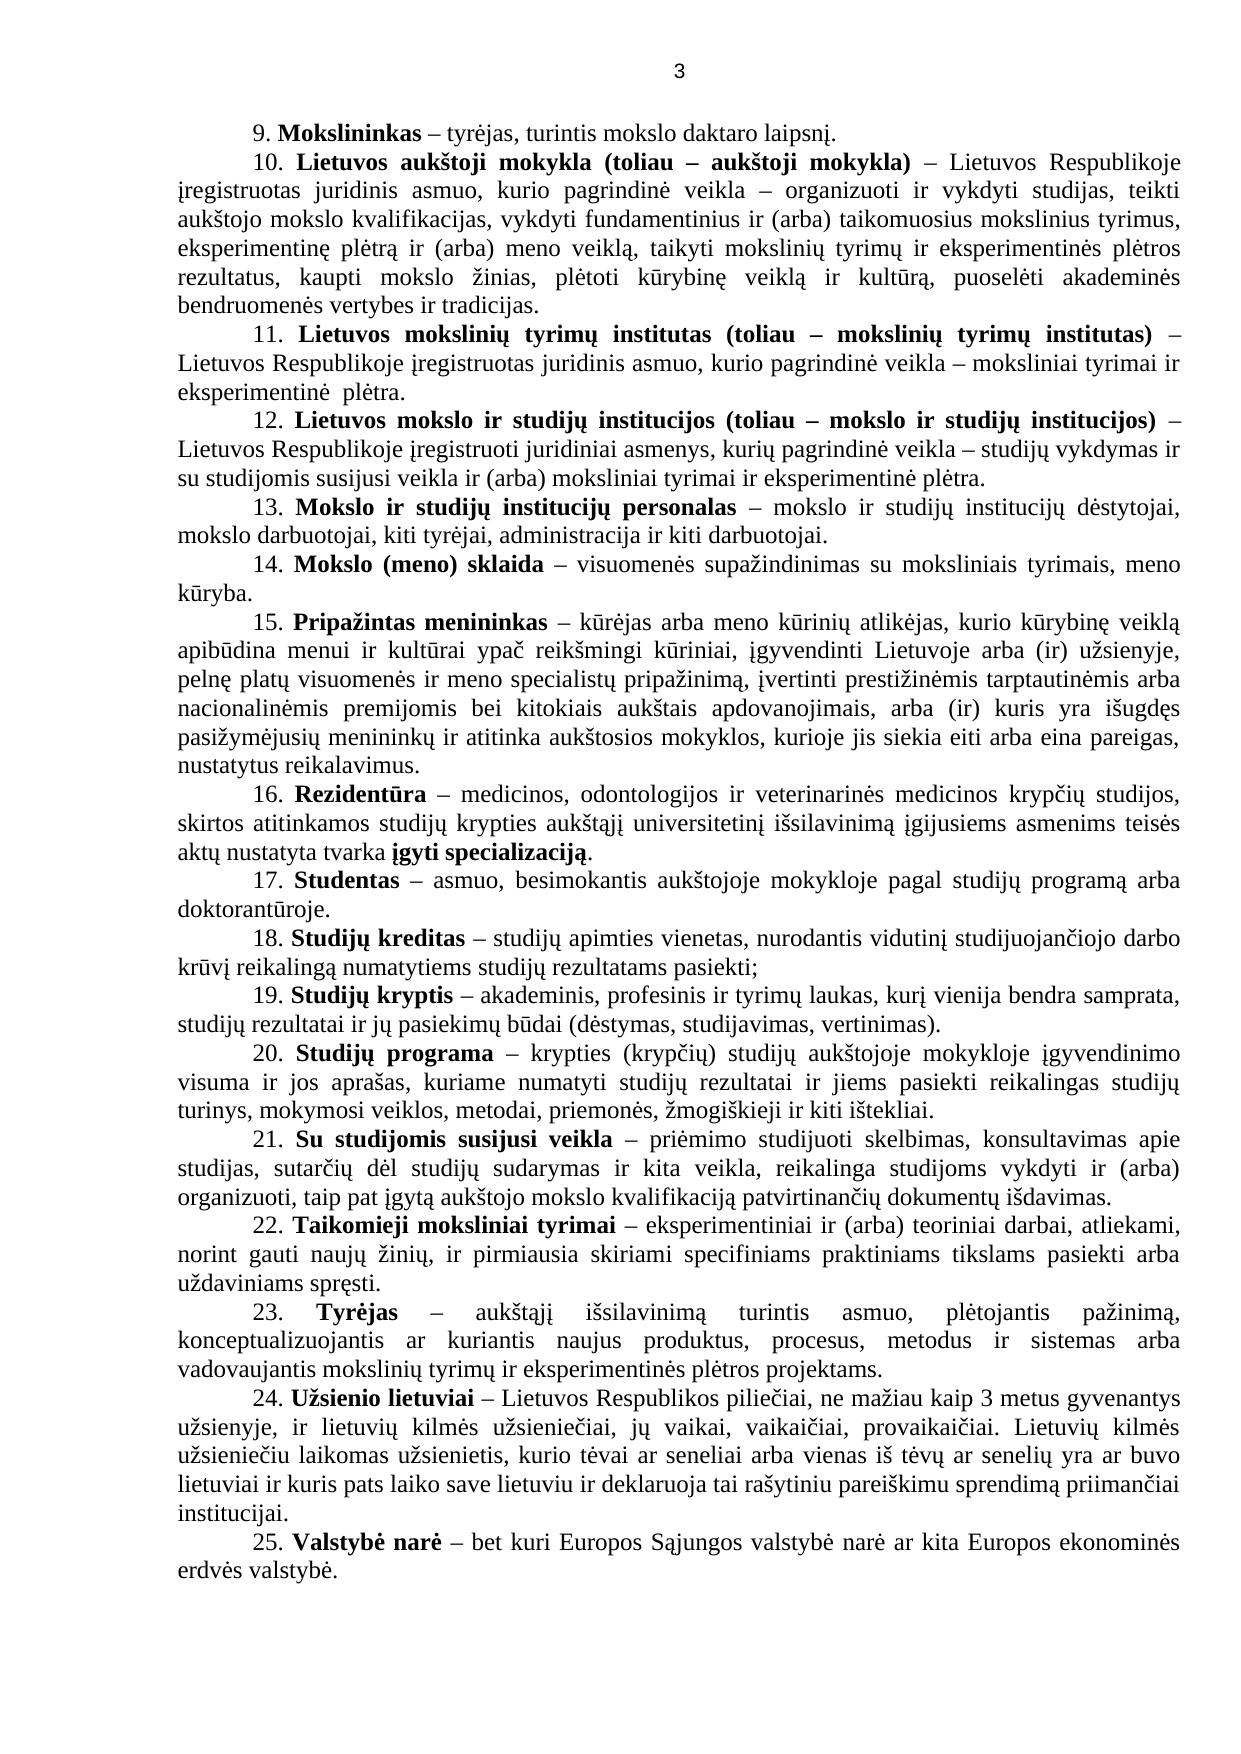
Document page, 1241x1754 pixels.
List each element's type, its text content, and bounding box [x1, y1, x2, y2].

text 19. Studijų kryptis – akademinis, profesinis ir tyrimų laukas, kurį vienija bendra samprata, studijų rezultatai ir jų pasiekimų būdai (dėstymas, studijavimas, vertinimas). [177, 981, 1181, 1038]
text 17. Studentas – asmuo, besimokantis aukštojoje mokykloje pagal studijų programą arba doktorantūroje. [177, 866, 1181, 923]
text 14. Mokslo (meno) sklaida – visuomenės supažindinimas su moksliniais tyrimais, meno kūryba. [177, 549, 1181, 607]
text 20. Studijų programa – krypties (krypčių) studijų aukštojoje mokykloje įgyvendinimo visuma ir jos aprašas, kuriame numatyti studijų rezultatai ir jiems pasiekti reikalingas studijų turinys, mokymosi veiklos, metodai, priemonės, žmogiškieji ir kiti ištekliai. [177, 1038, 1181, 1124]
text 11. Lietuvos mokslinių tyrimų institutas (toliau – mokslinių tyrimų institutas) – Lietuvos Respublikoje įregistruotas juridinis asmuo, kurio pagrindinė veikla – moksliniai tyrimai ir eksperimentinė plėtra. [177, 319, 1181, 406]
text 25. Valstybė narė – bet kuri Europos Sąjungos valstybė narė ar kita Europos ekonominės erdvės valstybė. [177, 1527, 1181, 1584]
text 13. Mokslo ir studijų institucijų personalas – mokslo ir studijų institucijų dėstytojai, mokslo darbuotojai, kiti tyrėjai, administracija ir kiti darbuotojai. [177, 492, 1181, 549]
text 21. Su studijomis susijusi veikla – priėmimo studijuoti skelbimas, konsultavimas apie studijas, sutarčių dėl studijų sudarymas ir kita veikla, reikalinga studijoms vykdyti ir (arba) organizuoti, taip pat įgytą aukštojo mokslo kvalifikaciją patvirtinančių dokumentų išdavimas. [177, 1124, 1181, 1211]
text 12. Lietuvos mokslo ir studijų institucijos (toliau – mokslo ir studijų institucijos) – Lietuvos Respublikoje įregistruoti juridiniai asmenys, kurių pagrindinė veikla – studijų vykdymas ir su studijomis susijusi veikla ir (arba) moksliniai tyrimai ir eksperimentinė plėtra. [177, 406, 1181, 492]
text 18. Studijų kreditas – studijų apimties vienetas, nurodantis vidutinį studijuojančiojo darbo krūvį reikalingą numatytiems studijų rezultatams pasiekti; [177, 923, 1181, 981]
text 16. Rezidentūra – medicinos, odontologijos ir veterinarinės medicinos krypčių studijos, skirtos atitinkamos studijų krypties aukštąjį universitetinį išsilavinimą įgijusiems asmenims teisės aktų nustatyta tvarka įgyti specializaciją. [177, 779, 1181, 866]
text 15. Pripažintas menininkas – kūrėjas arba meno kūrinių atlikėjas, kurio kūrybinę veiklą apibūdina menui ir kultūrai ypač reikšmingi kūriniai, įgyvendinti Lietuvoje arba (ir) užsienyje, pelnę platų visuomenės ir meno specialistų pripažinimą, įvertinti prestižinėmis tarptautinėmis arba nacionalinėmis premijomis bei kitokiais aukštais apdovanojimais, arba (ir) kuris yra išugdęs pasižymėjusių menininkų ir atitinka aukštosios mokyklos, kurioje jis siekia eiti arba eina pareigas, nustatytus reikalavimus. [177, 607, 1181, 779]
text 24. Užsienio lietuviai – Lietuvos Respublikos piliečiai, ne mažiau kaip 3 metus gyvenantys užsienyje, ir lietuvių kilmės užsieniečiai, jų vaikai, vaikaičiai, provaikaičiai. Lietuvių kilmės užsieniečiu laikomas užsienietis, kurio tėvai ar seneliai arba vienas iš tėvų ar senelių yra ar buvo lietuviai ir kuris pats laiko save lietuviu ir deklaruoja tai rašytiniu pareiškimu sprendimą priimančiai institucijai. [177, 1383, 1181, 1527]
text 9. Mokslininkas – tyrėjas, turintis mokslo daktaro laipsnį. [177, 118, 1181, 147]
text 10. Lietuvos aukštoji mokykla (toliau – aukštoji mokykla) – Lietuvos Respublikoje įregistruotas juridinis asmuo, kurio pagrindinė veikla – organizuoti ir vykdyti studijas, teikti aukštojo mokslo kvalifikacijas, vykdyti fundamentinius ir (arba) taikomuosius mokslinius tyrimus, eksperimentinę plėtrą ir (arba) meno veiklą, taikyti mokslinių tyrimų ir eksperimentinės plėtros rezultatus, kaupti mokslo žinias, plėtoti kūrybinę veiklą ir kultūrą, puoselėti akademinės bendruomenės vertybes ir tradicijas. [177, 147, 1181, 319]
text 22. Taikomieji moksliniai tyrimai – eksperimentiniai ir (arba) teoriniai darbai, atliekami, norint gauti naujų žinių, ir pirmiausia skiriami specifiniams praktiniams tikslams pasiekti arba uždaviniams spręsti. [177, 1211, 1181, 1297]
text 23. Tyrėjas – aukštąjį išsilavinimą turintis asmuo, plėtojantis pažinimą, konceptualizuojantis ar kuriantis naujus produktus, procesus, metodus ir sistemas arba vadovaujantis mokslinių tyrimų ir eksperimentinės plėtros projektams. [177, 1297, 1181, 1383]
